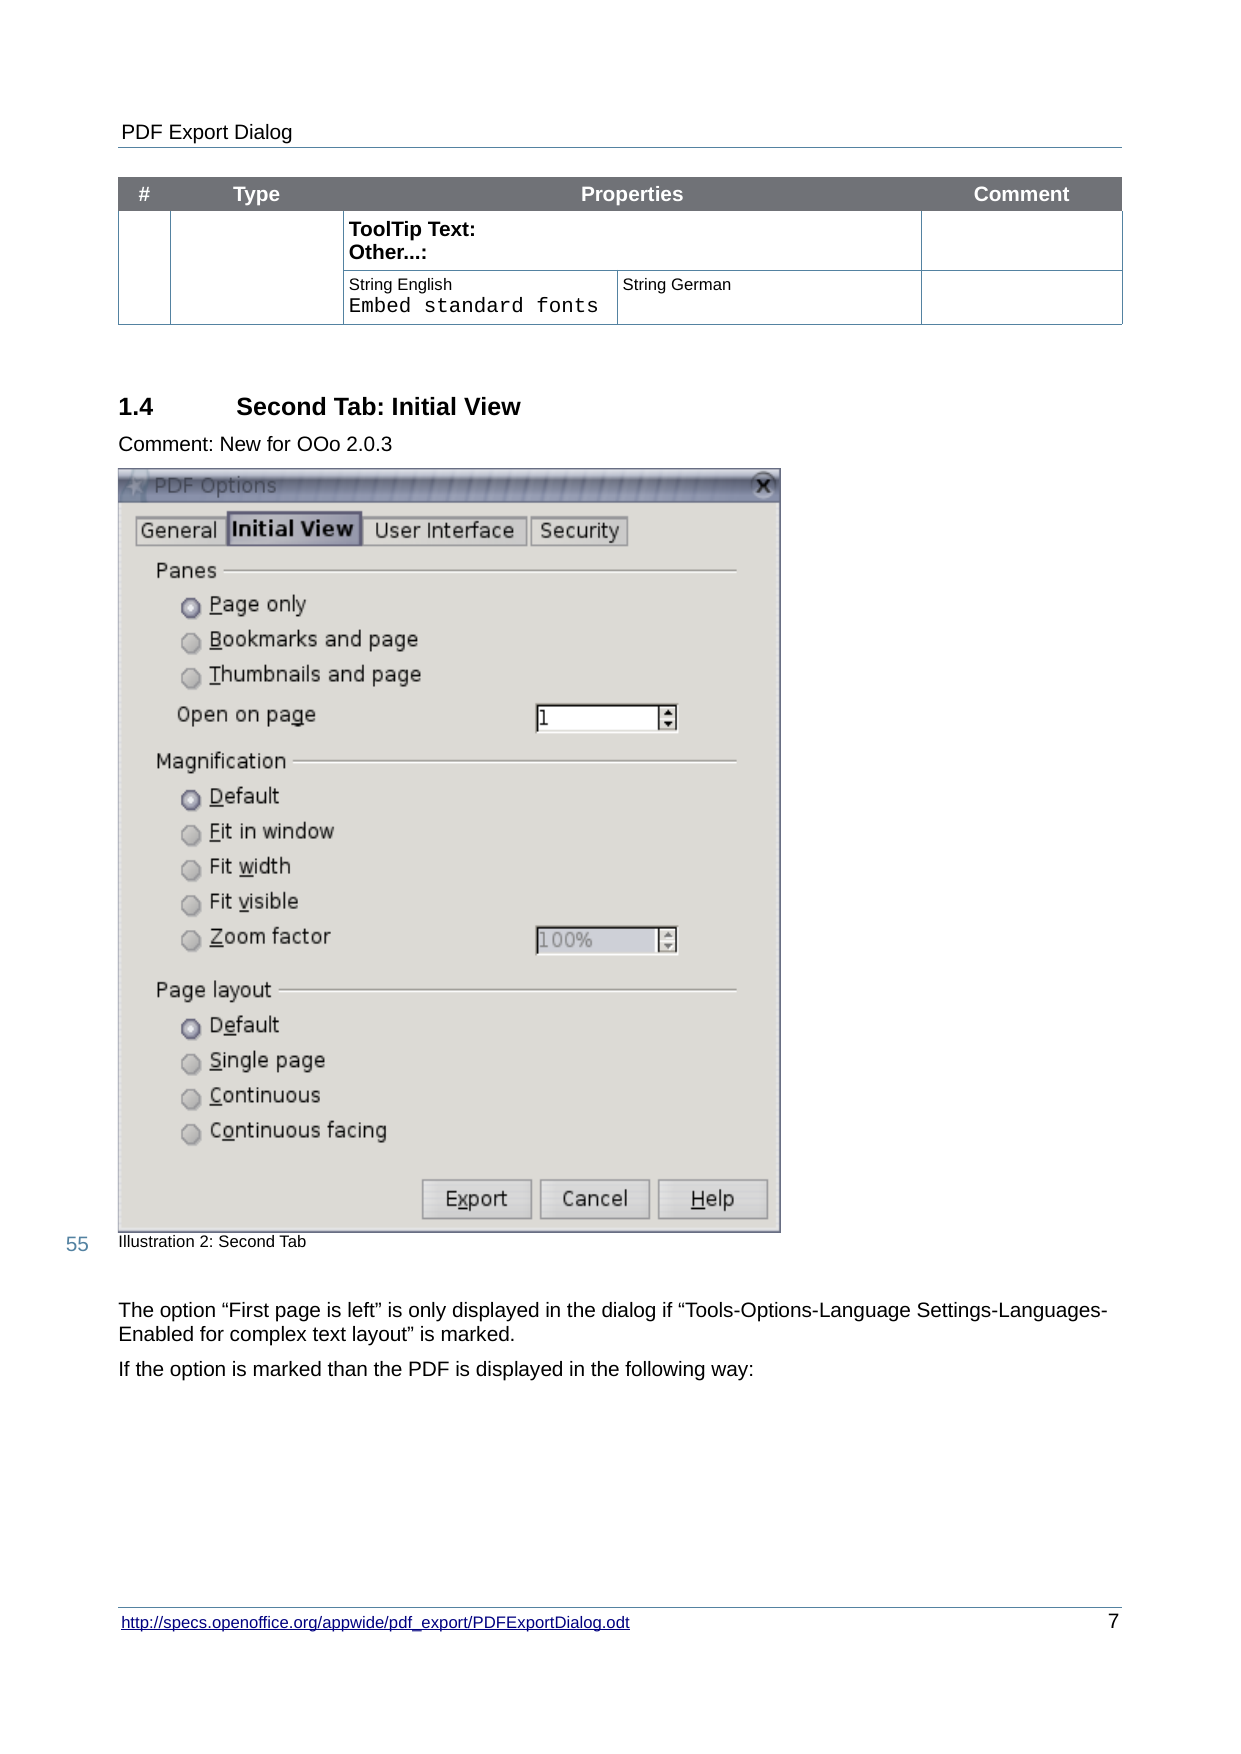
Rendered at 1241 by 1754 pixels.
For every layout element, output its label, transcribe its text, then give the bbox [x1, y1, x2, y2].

picture [117, 468, 781, 1233]
table_cell String German [618, 271, 921, 324]
text Illustration 2: Second Tab [118, 1233, 781, 1251]
table_header Properties [343, 177, 921, 211]
table_cell String English Embed standard fonts [344, 271, 617, 324]
text The option “First page is left” is only displayed in the dialog if “Tools-Options-Language Settings-Languages-Enabled for complex text layout” is marked. [118, 1299, 1122, 1346]
table_header [922, 211, 1122, 269]
table_cell <#> [119, 211, 170, 324]
table_header Comment [921, 177, 1122, 211]
table_header Type [170, 177, 343, 211]
text If the option is marked than the PDF is displayed in the following way: [118, 1358, 1122, 1381]
table_cell [171, 211, 343, 324]
table_cell [922, 271, 1122, 324]
table_header ToolTip Text: Other...: [344, 211, 921, 269]
subtitle Second Tab: Initial View [118, 393, 1122, 421]
table_header # [118, 177, 170, 211]
text Comment: New for OOo 2.0.3 [118, 433, 1122, 456]
